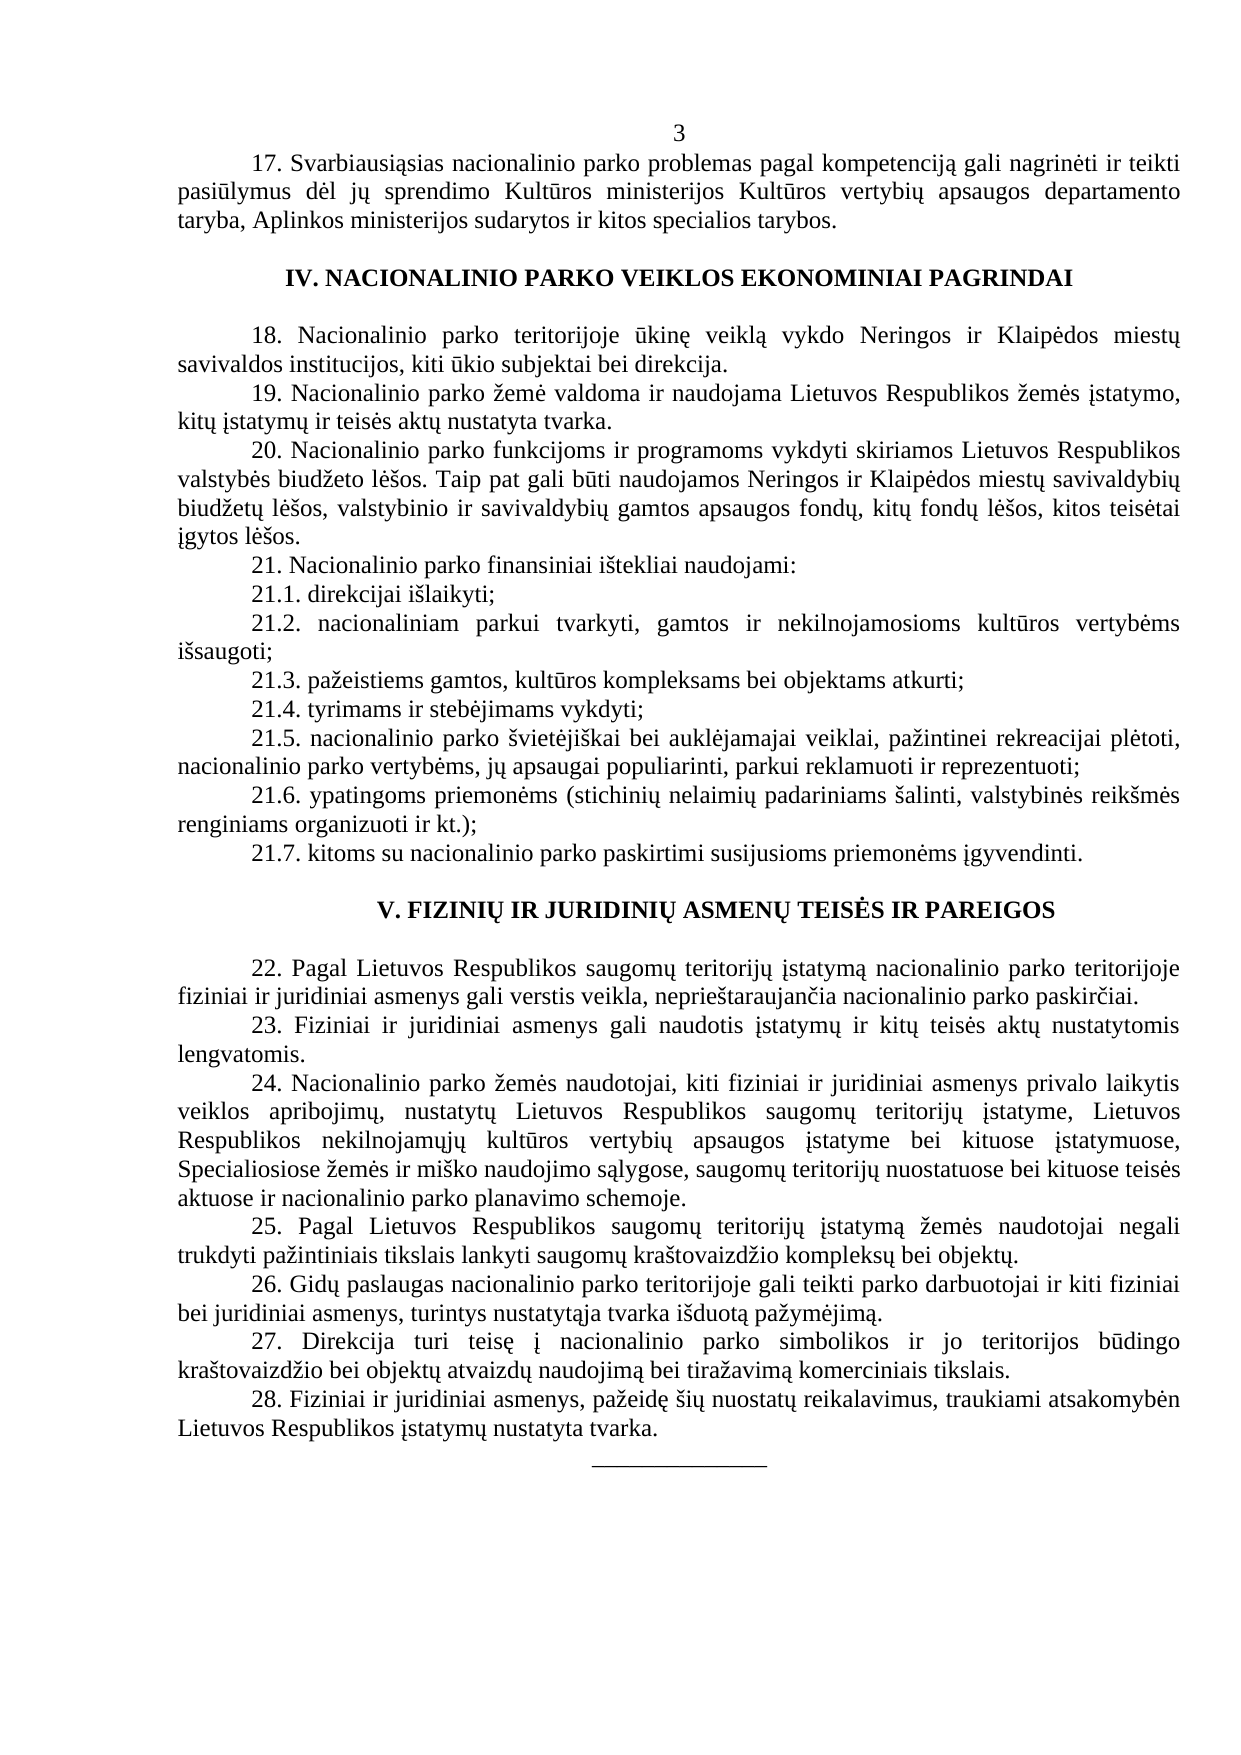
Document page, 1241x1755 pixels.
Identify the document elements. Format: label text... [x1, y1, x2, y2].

text 21.3. pažeistiems gamtos, kultūros kompleksams bei objektams atkurti; [177, 665, 1181, 694]
text 21.1. direkcijai išlaikyti; [177, 579, 1181, 608]
text 28. Fiziniai ir juridiniai asmenys, pažeidę šių nuostatų reikalavimus, traukiami atsakomybėn Lietuvos Respublikos įstatymų nustatyta tvarka. [177, 1384, 1181, 1441]
text 25. Pagal Lietuvos Respublikos saugomų teritorijų įstatymą žemės naudotojai negali trukdyti pažintiniais tikslais lankyti saugomų kraštovaizdžio kompleksų bei objektų. [177, 1211, 1181, 1269]
text IV. Nacionalinio parko veiklos ekonominiai pagrindai [177, 263, 1181, 291]
text 21.4. tyrimams ir stebėjimams vykdyti; [177, 694, 1181, 723]
text 21. Nacionalinio parko finansiniai ištekliai naudojami: [177, 550, 1181, 579]
text 21.6. ypatingoms priemonėms (stichinių nelaimių padariniams šalinti, valstybinės reikšmės renginiams organizuoti ir kt.); [177, 780, 1181, 838]
text 23. Fiziniai ir juridiniai asmenys gali naudotis įstatymų ir kitų teisės aktų nustatytomis lengvatomis. [177, 1010, 1181, 1068]
text 19. Nacionalinio parko žemė valdoma ir naudojama Lietuvos Respublikos žemės įstatymo, kitų įstatymų ir teisės aktų nustatyta tvarka. [177, 378, 1181, 435]
text 27. Direkcija turi teisę į nacionalinio parko simbolikos ir jo teritorijos būdingo kraštovaizdžio bei objektų atvaizdų naudojimą bei tiražavimą komerciniais tikslais. [177, 1326, 1181, 1384]
text ______________ [177, 1441, 1181, 1470]
text 20. Nacionalinio parko funkcijoms ir programoms vykdyti skiriamos Lietuvos Respublikos valstybės biudžeto lėšos. Taip pat gali būti naudojamos Neringos ir Klaipėdos miestų savivaldybių biudžetų lėšos, valstybinio ir savivaldybių gamtos apsaugos fondų, kitų fondų lėšos, kitos teisėtai įgytos lėšos. [177, 435, 1181, 550]
text 22. Pagal Lietuvos Respublikos saugomų teritorijų įstatymą nacionalinio parko teritorijoje fiziniai ir juridiniai asmenys gali verstis veikla, neprieštaraujančia nacionalinio parko paskirčiai. [177, 953, 1181, 1010]
text V. Fizinių ir juridinių asmenų teisės ir pareigos [177, 895, 1181, 924]
text 18. Nacionalinio parko teritorijoje ūkinę veiklą vykdo Neringos ir Klaipėdos miestų savivaldos institucijos, kiti ūkio subjektai bei direkcija. [177, 320, 1181, 378]
text 21.7. kitoms su nacionalinio parko paskirtimi susijusioms priemonėms įgyvendinti. [177, 838, 1181, 866]
text 21.2. nacionaliniam parkui tvarkyti, gamtos ir nekilnojamosioms kultūros vertybėms išsaugoti; [177, 608, 1181, 665]
text 24. Nacionalinio parko žemės naudotojai, kiti fiziniai ir juridiniai asmenys privalo laikytis veiklos apribojimų, nustatytų Lietuvos Respublikos saugomų teritorijų įstatyme, Lietuvos Respublikos nekilnojamųjų kultūros vertybių apsaugos įstatyme bei kituose įstatymuose, Specialiosiose žemės ir miško naudojimo sąlygose, saugomų teritorijų nuostatuose bei kituose teisės aktuose ir nacionalinio parko planavimo schemoje. [177, 1068, 1181, 1211]
text 21.5. nacionalinio parko švietėjiškai bei auklėjamajai veiklai, pažintinei rekreacijai plėtoti, nacionalinio parko vertybėms, jų apsaugai populiarinti, parkui reklamuoti ir reprezentuoti; [177, 723, 1181, 780]
text 17. Svarbiausiąsias nacionalinio parko problemas pagal kompetenciją gali nagrinėti ir teikti pasiūlymus dėl jų sprendimo Kultūros ministerijos Kultūros vertybių apsaugos departamento taryba, Aplinkos ministerijos sudarytos ir kitos specialios tarybos. [177, 148, 1181, 234]
text 26. Gidų paslaugas nacionalinio parko teritorijoje gali teikti parko darbuotojai ir kiti fiziniai bei juridiniai asmenys, turintys nustatytąja tvarka išduotą pažymėjimą. [177, 1269, 1181, 1326]
